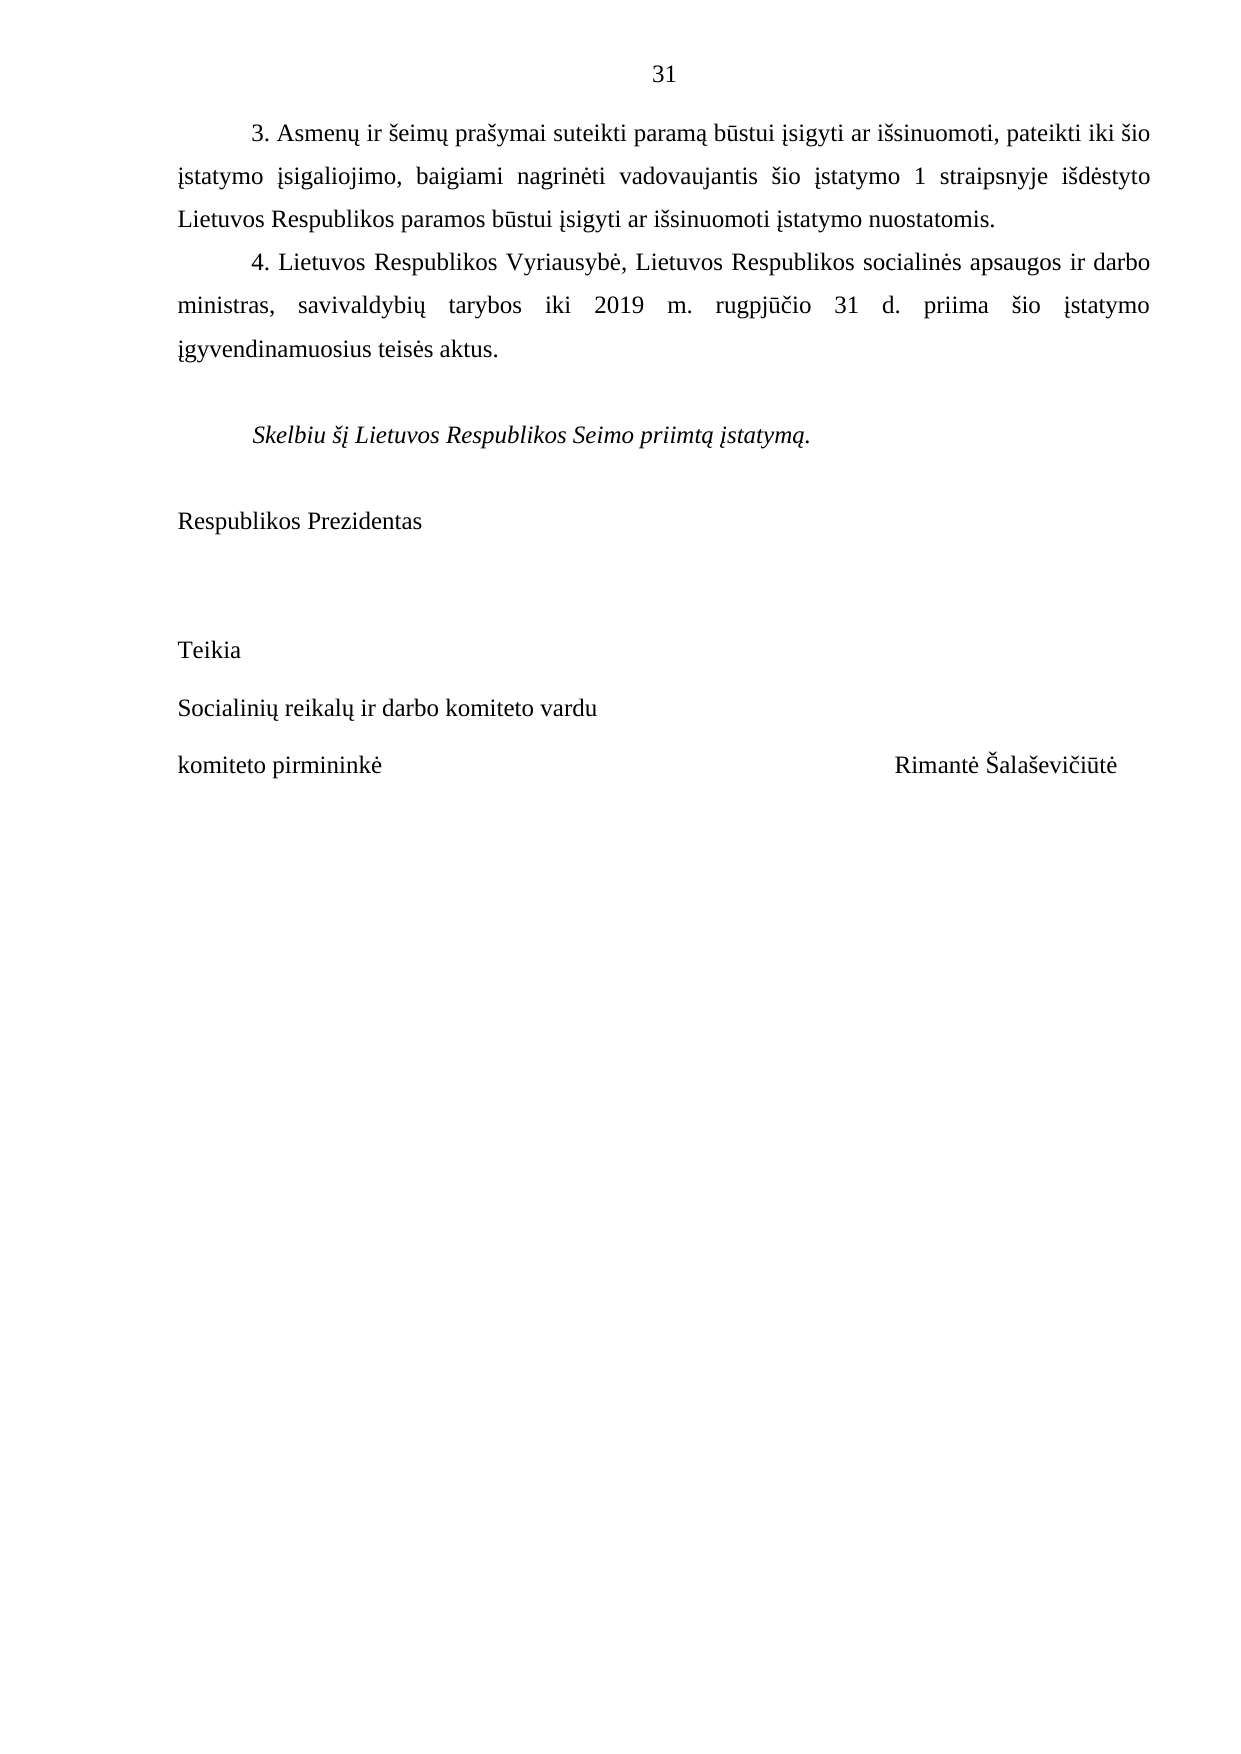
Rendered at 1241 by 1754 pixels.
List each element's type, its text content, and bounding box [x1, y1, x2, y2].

text komiteto pirmininkė Rimantė Šalaševičiūtė [177, 751, 1152, 779]
text Socialinių reikalų ir darbo komiteto vardu [177, 693, 1152, 722]
text 4. Lietuvos Respublikos Vyriausybė, Lietuvos Respublikos socialinės apsaugos ir darbo ministras, savivaldybių tarybos iki 2019 m. rugpjūčio 31 d. priima šio įstatymo įgyvendinamuosius teisės aktus. [177, 247, 1152, 362]
text Skelbiu šį Lietuvos Respublikos Seimo priimtą įstatymą. [177, 420, 1152, 449]
text Respublikos Prezidentas [177, 506, 1152, 535]
text Teikia [177, 636, 1152, 664]
text 3. Asmenų ir šeimų prašymai suteikti paramą būstui įsigyti ar išsinuomoti, pateikti iki šio įstatymo įsigaliojimo, baigiami nagrinėti vadovaujantis šio įstatymo 1 straipsnyje išdėstyto Lietuvos Respublikos paramos būstui įsigyti ar išsinuomoti įstatymo nuostatomis. [177, 118, 1152, 233]
